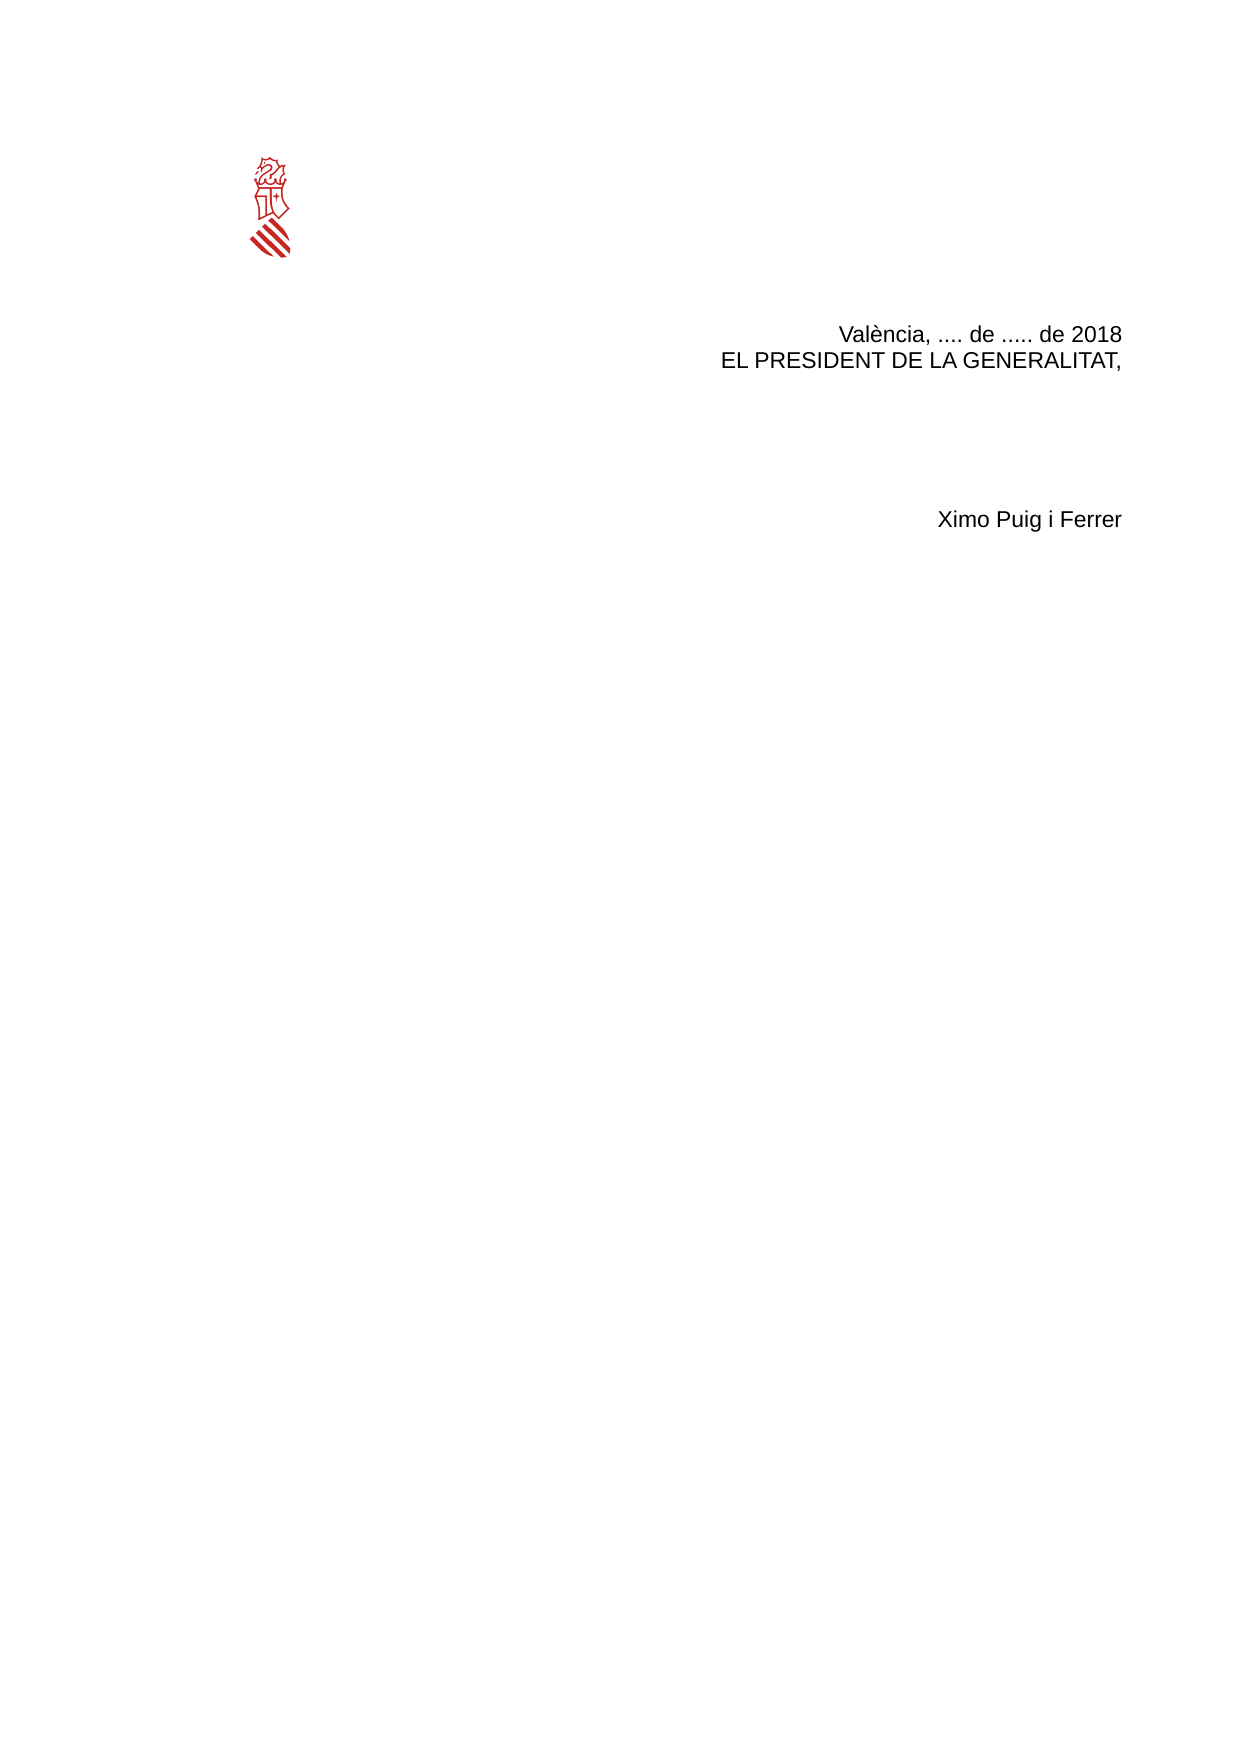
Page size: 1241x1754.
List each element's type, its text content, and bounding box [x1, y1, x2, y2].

text EL PRESIDENT DE LA GENERALITAT, [118, 347, 1122, 374]
picture [124, 141, 416, 269]
text València, .... de ..... de 2018 [118, 321, 1122, 347]
text Ximo Puig i Ferrer [118, 506, 1122, 532]
